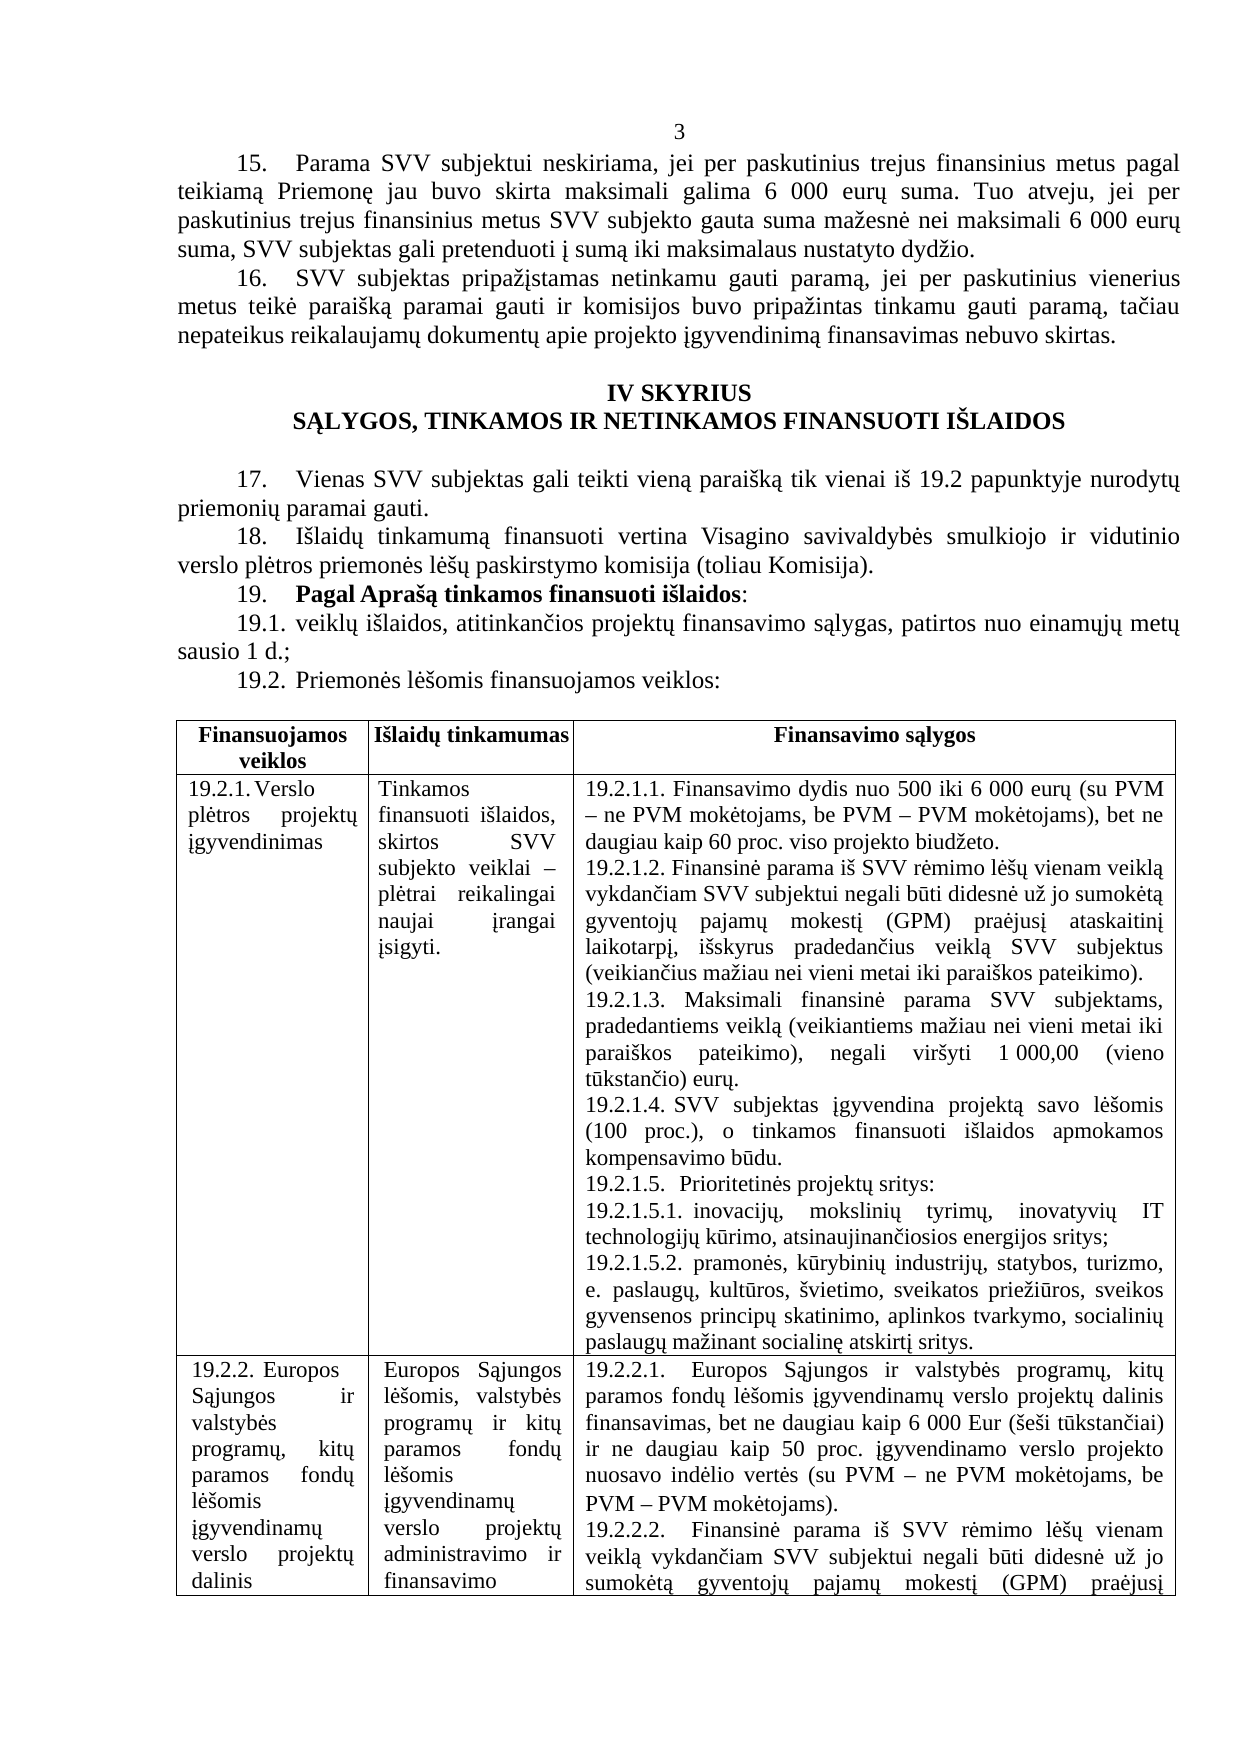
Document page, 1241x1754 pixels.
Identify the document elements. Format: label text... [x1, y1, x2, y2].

table_header Išlaidų tinkamumas [369, 721, 573, 774]
text 18. Išlaidų tinkamumą finansuoti vertina Visagino savivaldybės smulkiojo ir vidutinio verslo plėtros priemonės lėšų paskirstymo komisija (toliau Komisija). [177, 521, 1181, 579]
text 19.2. Priemonės lėšomis finansuojamos veiklos: [177, 665, 1181, 694]
table_cell 19.2.2.1. Europos Sąjungos ir valstybės programų, kitų paramos fondų lėšomis įgyvendinamų verslo projektų dalinis finansavimas, bet ne daugiau kaip 6 000 Eur (šeši tūkstančiai) ir ne daugiau kaip 50 proc. įgyvendinamo verslo projekto nuosavo indėlio vertės (su PVM – ne PVM mokėtojams, be PVM – PVM mokėtojams). 19.2.2.2. Finansinė parama iš SVV rėmimo lėšų vienam veiklą vykdančiam SVV subjektui negali būti didesnė už jo sumokėtą gyventojų pajamų mokestį (GPM) praėjusį [574, 1356, 1175, 1595]
table_header Finansuojamos veiklos [177, 721, 368, 774]
table_header Finansavimo sąlygos [574, 721, 1175, 774]
table_cell 19.2.1.1. Finansavimo dydis nuo 500 iki 6 000 eurų (su PVM – ne PVM mokėtojams, be PVM – PVM mokėtojams), bet ne daugiau kaip 60 proc. viso projekto biudžeto. 19.2.1.2. Finansinė parama iš SVV rėmimo lėšų vienam veiklą vykdančiam SVV subjektui negali būti didesnė už jo sumokėtą gyventojų pajamų mokestį (GPM) praėjusį ataskaitinį laikotarpį, išskyrus pradedančius veiklą SVV subjektus (veikiančius mažiau nei vieni metai iki paraiškos pateikimo). 19.2.1.3. Maksimali finansinė parama SVV subjektams, pradedantiems veiklą (veikiantiems mažiau nei vieni metai iki paraiškos pateikimo), negali viršyti 1 000,00 (vieno tūkstančio) eurų. 19.2.1.4. SVV subjektas įgyvendina projektą savo lėšomis (100 proc.), o tinkamos finansuoti išlaidos apmokamos kompensavimo būdu. 19.2.1.5. Prioritetinės projektų sritys: 19.2.1.5.1. inovacijų, mokslinių tyrimų, inovatyvių IT technologijų kūrimo, atsinaujinančiosios energijos sritys; 19.2.1.5.2. pramonės, kūrybinių industrijų, statybos, turizmo, e. paslaugų, kultūros, švietimo, sveikatos priežiūros, sveikos gyvensenos principų skatinimo, aplinkos tvarkymo, socialinių paslaugų mažinant socialinę atskirtį sritys. [574, 775, 1175, 1355]
text 19. Pagal Aprašą tinkamos finansuoti išlaidos: [177, 579, 1181, 608]
text 17. Vienas SVV subjektas gali teikti vieną paraišką tik vienai iš 19.2 papunktyje nurodytų priemonių paramai gauti. [177, 464, 1181, 521]
table_cell 19.2.2. Europos Sąjungos ir valstybės programų, kitų paramos fondų lėšomis įgyvendinamų verslo projektų dalinis [177, 1356, 368, 1595]
text 19.1. veiklų išlaidos, atitinkančios projektų finansavimo sąlygas, patirtos nuo einamųjų metų sausio 1 d.; [177, 608, 1181, 665]
table_cell Europos Sąjungos lėšomis, valstybės programų ir kitų paramos fondų lėšomis įgyvendinamų verslo projektų administravimo ir finansavimo [369, 1356, 573, 1595]
text 16. SVV subjektas pripažįstamas netinkamu gauti paramą, jei per paskutinius vienerius metus teikė paraišką paramai gauti ir komisijos buvo pripažintas tinkamu gauti paramą, tačiau nepateikus reikalaujamų dokumentų apie projekto įgyvendinimą finansavimas nebuvo skirtas. [177, 263, 1181, 349]
text IV SKYRIUS [177, 378, 1181, 406]
text 15. Parama SVV subjektui neskiriama, jei per paskutinius trejus finansinius metus pagal teikiamą Priemonę jau buvo skirta maksimali galima 6 000 eurų suma. Tuo atveju, jei per paskutinius trejus finansinius metus SVV subjekto gauta suma mažesnė nei maksimali 6 000 eurų suma, SVV subjektas gali pretenduoti į sumą iki maksimalaus nustatyto dydžio. [177, 148, 1181, 263]
table_cell 19.2.1. Verslo plėtros projektų įgyvendinimas [177, 775, 368, 1355]
table_cell Tinkamos finansuoti išlaidos, skirtos SVV subjekto veiklai – plėtrai reikalingai naujai įrangai įsigyti. [369, 775, 573, 1355]
text SĄLYGOS, TINKAMOS IR NETINKAMOS FINANSUOTI IŠLAIDOS [177, 406, 1181, 435]
